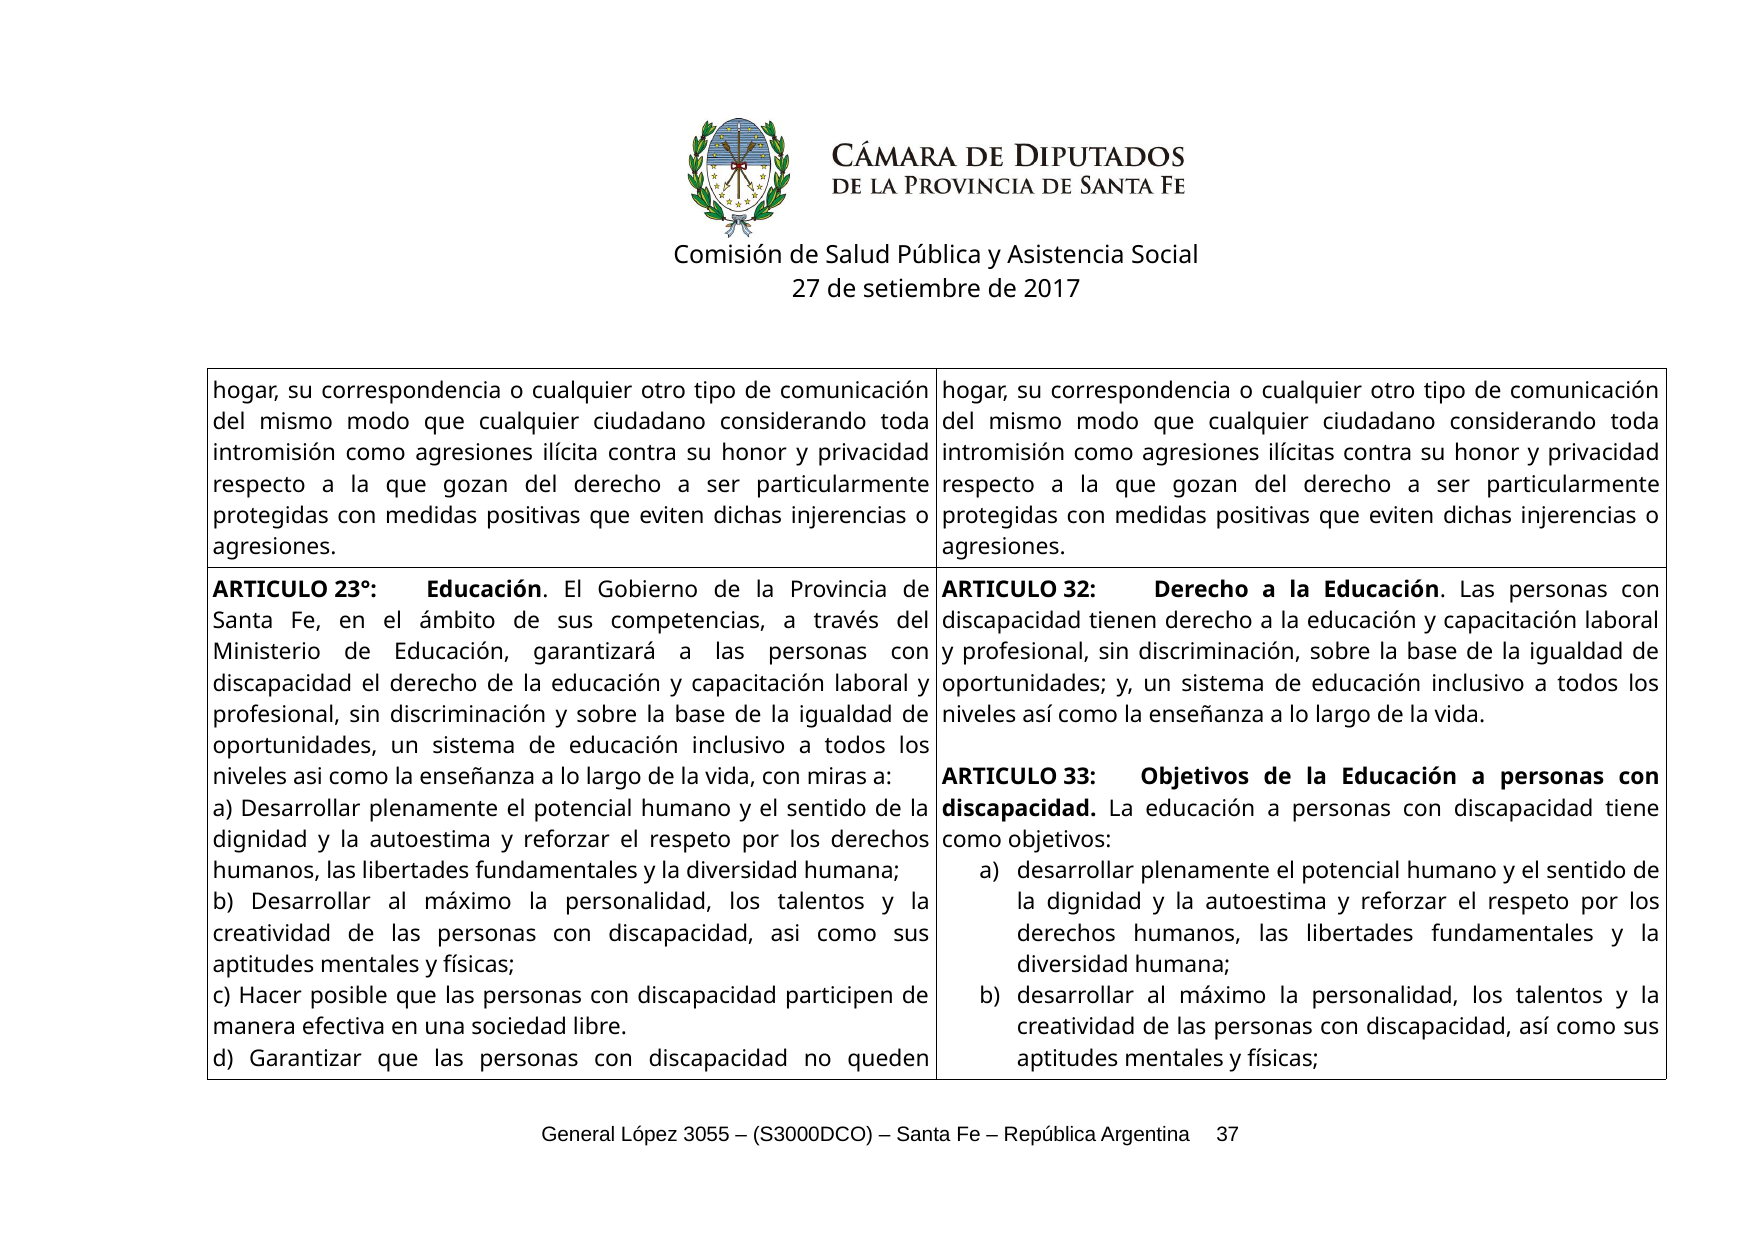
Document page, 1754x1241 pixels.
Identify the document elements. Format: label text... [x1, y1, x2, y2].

table_header ARTICULO 32: [942, 573, 1140, 603]
table_cell Educación. El Gobierno de la Provincia de Santa Fe, en el ámbito de sus competencias, a través del Ministerio de Educación, garantizará a las personas con discapacidad el derecho de la educación y capacitación laboral y profesional, sin discriminación y sobre la base de la igualdad de oportunidades, un sistema de educación inclusivo a todos los niveles asi como la enseñanza a lo largo de la vida, con miras a: a) Desarrollar plenamente el potencial humano y el sentido de la dignidad y la autoestima y reforzar el respeto por los derechos humanos, las libertades fundamentales y la diversidad humana; b) Desarrollar al máximo la personalidad, los talentos y la creatividad de las personas con discapacidad, asi como sus aptitudes mentales y físicas; c) Hacer posible que las personas con discapacidad participen de manera efectiva en una sociedad libre. d) Garantizar que las personas con discapacidad no queden [208, 568, 936, 1078]
table_cell Derecho a la Educación. Las personas con discapacidad tienen derecho a la educación y capacitación laboral y profesional, sin discriminación, sobre la base de la igualdad de oportunidades; y, un sistema de educación inclusivo a todos los niveles así como la enseñanza a lo largo de la vida. Objetivos de la Educación a personas con discapacidad. La educación a personas con discapacidad tiene como objetivos: desarrollar plenamente el potencial humano y el sentido de la dignidad y la autoestima y reforzar el respeto por los derechos humanos, las libertades fundamentales y la diversidad humana; desarrollar al máximo la personalidad, los talentos y la creatividad de las personas con discapacidad, así como sus aptitudes mentales y físicas; hacer posible que las personas con discapacidad participen de manera efectiva en una sociedad libre; garantizar que las personas con discapacidad no queden excluidas del sistema general de educación por motivos de discapacidad, y que los niños y las niñas con discapacidad no queden excluidos de la enseñanza primaria gratuita y obligatoria ni de la enseñanza secundaria por motivos de discapacidad, pudiendo acceder a una educación primaria y secundaria inclusiva, de calidad y gratuita, en igualdad de condiciones con las demás, en la comunidad en que vivan; asegurar que en todos los establecimientos educativos que componen el sistema educativo se hagan los ajustes razonables en función de las necesidades individuales y se preste el apoyo necesario a las personas con discapacidad para facilitar sus aprendizajes y formación de la manera más adecuada, incluyendo medidas de apoyo personalizadas y efectivas en entornos que fomenten al máximo el desarrollo académico y social; brindar a las personas con discapacidad la posibilidad de aprender habilidades para la vida, desarrollo personal e inclusión social propiciando su participación plena y en igualdad de condiciones para acceder y gozar del derecho a la educación como por ejemplo: aprendizaje del Braille, lenguaje de señas, escritura alternativa y de otros modos y formatos de comunicación aumentativos o alternativos, transferencia de habilidades de orientación y movilidad ofreciendo tutorías específicas y promoviendo el apoyo entre pares; asegurar que la educación de las personas ciegas, sordas o sordociegas, en particular niños y niñas; se imparta utilizando los lenguajes y los modos y medios de comunicación más apropiados para cada uno y en entornos que permitan alcanzar su máximo desarrollo académico y social; a esos efectos el Estado provincial adoptará las medidas pertinentes para emplear a docentes en todos los niveles de enseñanza, incluyendo también trabajadores de la educación con discapacidad, que estén cualificados en lengua de señas, Braille o tecnologías aplicadas; estimular la formación de profesionales y personal para desempeñarse en todos los niveles educativos para el uso de modos, medios y formatos de comunicación aumentativos y alternativos apropiados, y de técnicas y materiales educativos para apoyar a las personas con discapacidad. Esa formación incluirá contenidos transversales sobre la discapacidad y sus derechos para la toma de conciencia; y, tener acceso general a la educación superior, la formación profesional, la educación para adultos y el aprendizaje durante toda la vida sin discriminación y en igualdad de condiciones con las demás. A tal fin abogará por los derechos de las personas con discapacidad en los establecimientos educativos que no son parte del sistema provincial a efectos de asegurar que se realicen ajustes razonables para sus necesidades. [937, 568, 1666, 1078]
picture [687, 118, 1185, 242]
table_cell hogar, su correspondencia o cualquier otro tipo de comunicación del mismo modo que cualquier ciudadano considerando toda intromisión como agresiones ilícita contra su honor y privacidad respecto a la que gozan del derecho a ser particularmente protegidas con medidas positivas que eviten dichas injerencias o agresiones. [208, 369, 936, 567]
table_header ARTICULO 33: [942, 760, 1140, 790]
table_header ARTICULO 23°: [213, 573, 411, 603]
table_cell hogar, su correspondencia o cualquier otro tipo de comunicación del mismo modo que cualquier ciudadano considerando toda intromisión como agresiones ilícitas contra su honor y privacidad respecto a la que gozan del derecho a ser particularmente protegidas con medidas positivas que eviten dichas injerencias o agresiones. [937, 369, 1666, 567]
